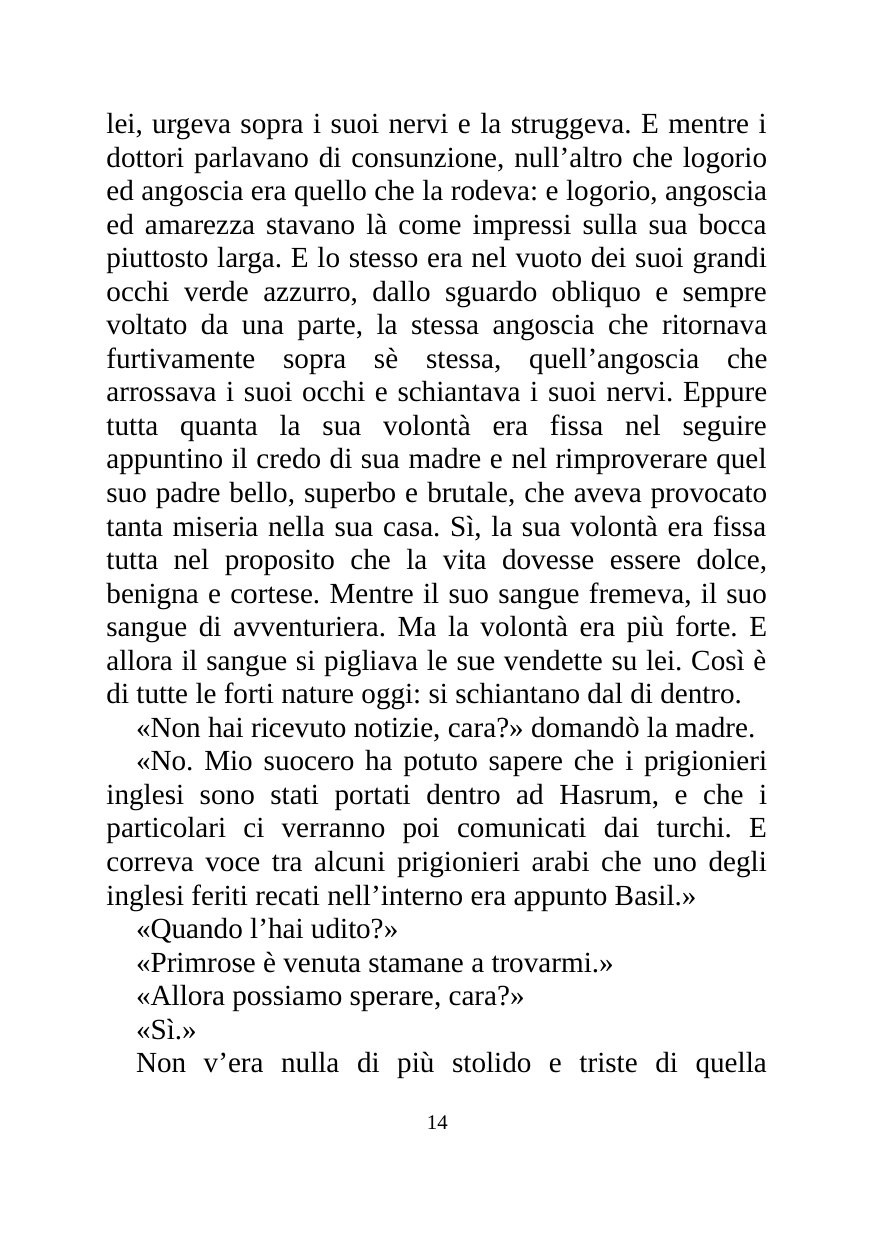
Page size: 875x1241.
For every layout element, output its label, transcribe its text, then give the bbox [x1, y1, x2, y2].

text «No. Mio suocero ha potuto sapere che i prigionieri inglesi sono stati portati dentro ad Hasrum, e che i particolari ci verranno poi comunicati dai turchi. E correva voce tra alcuni prigionieri arabi che uno degli inglesi feriti recati nell’interno era appunto Basil.» [106, 743, 768, 911]
text «Primrose è venuta stamane a trovarmi.» [106, 945, 768, 978]
text «Sì.» [106, 1012, 768, 1045]
text «Non hai ricevuto notizie, cara?» domandò la madre. [106, 710, 768, 743]
text lei, urgeva sopra i suoi nervi e la struggeva. E mentre i dottori parlavano di consunzione, null’altro che logorio ed angoscia era quello che la rodeva: e logorio, angoscia ed amarezza stavano là come impressi sulla sua bocca piuttosto larga. E lo stesso era nel vuoto dei suoi grandi occhi verde azzurro, dallo sguardo obliquo e sempre voltato da una parte, la stessa angoscia che ritornava furtivamente sopra sè stessa, quell’angoscia che arrossava i suoi occhi e schiantava i suoi nervi. Eppure tutta quanta la sua volontà era fissa nel seguire appuntino il credo di sua madre e nel rimproverare quel suo padre bello, superbo e brutale, che aveva provocato tanta miseria nella sua casa. Sì, la sua volontà era fissa tutta nel proposito che la vita dovesse essere dolce, benigna e cortese. Mentre il suo sangue fremeva, il suo sangue di avventuriera. Ma la volontà era più forte. E allora il sangue si pigliava le sue vendette su lei. Così è di tutte le forti nature oggi: si schiantano dal di dentro. [106, 106, 768, 710]
text «Allora possiamo sperare, cara?» [106, 978, 768, 1012]
text Non v’era nulla di più stolido e triste di quella [106, 1045, 768, 1079]
text «Quando l’hai udito?» [106, 911, 768, 945]
